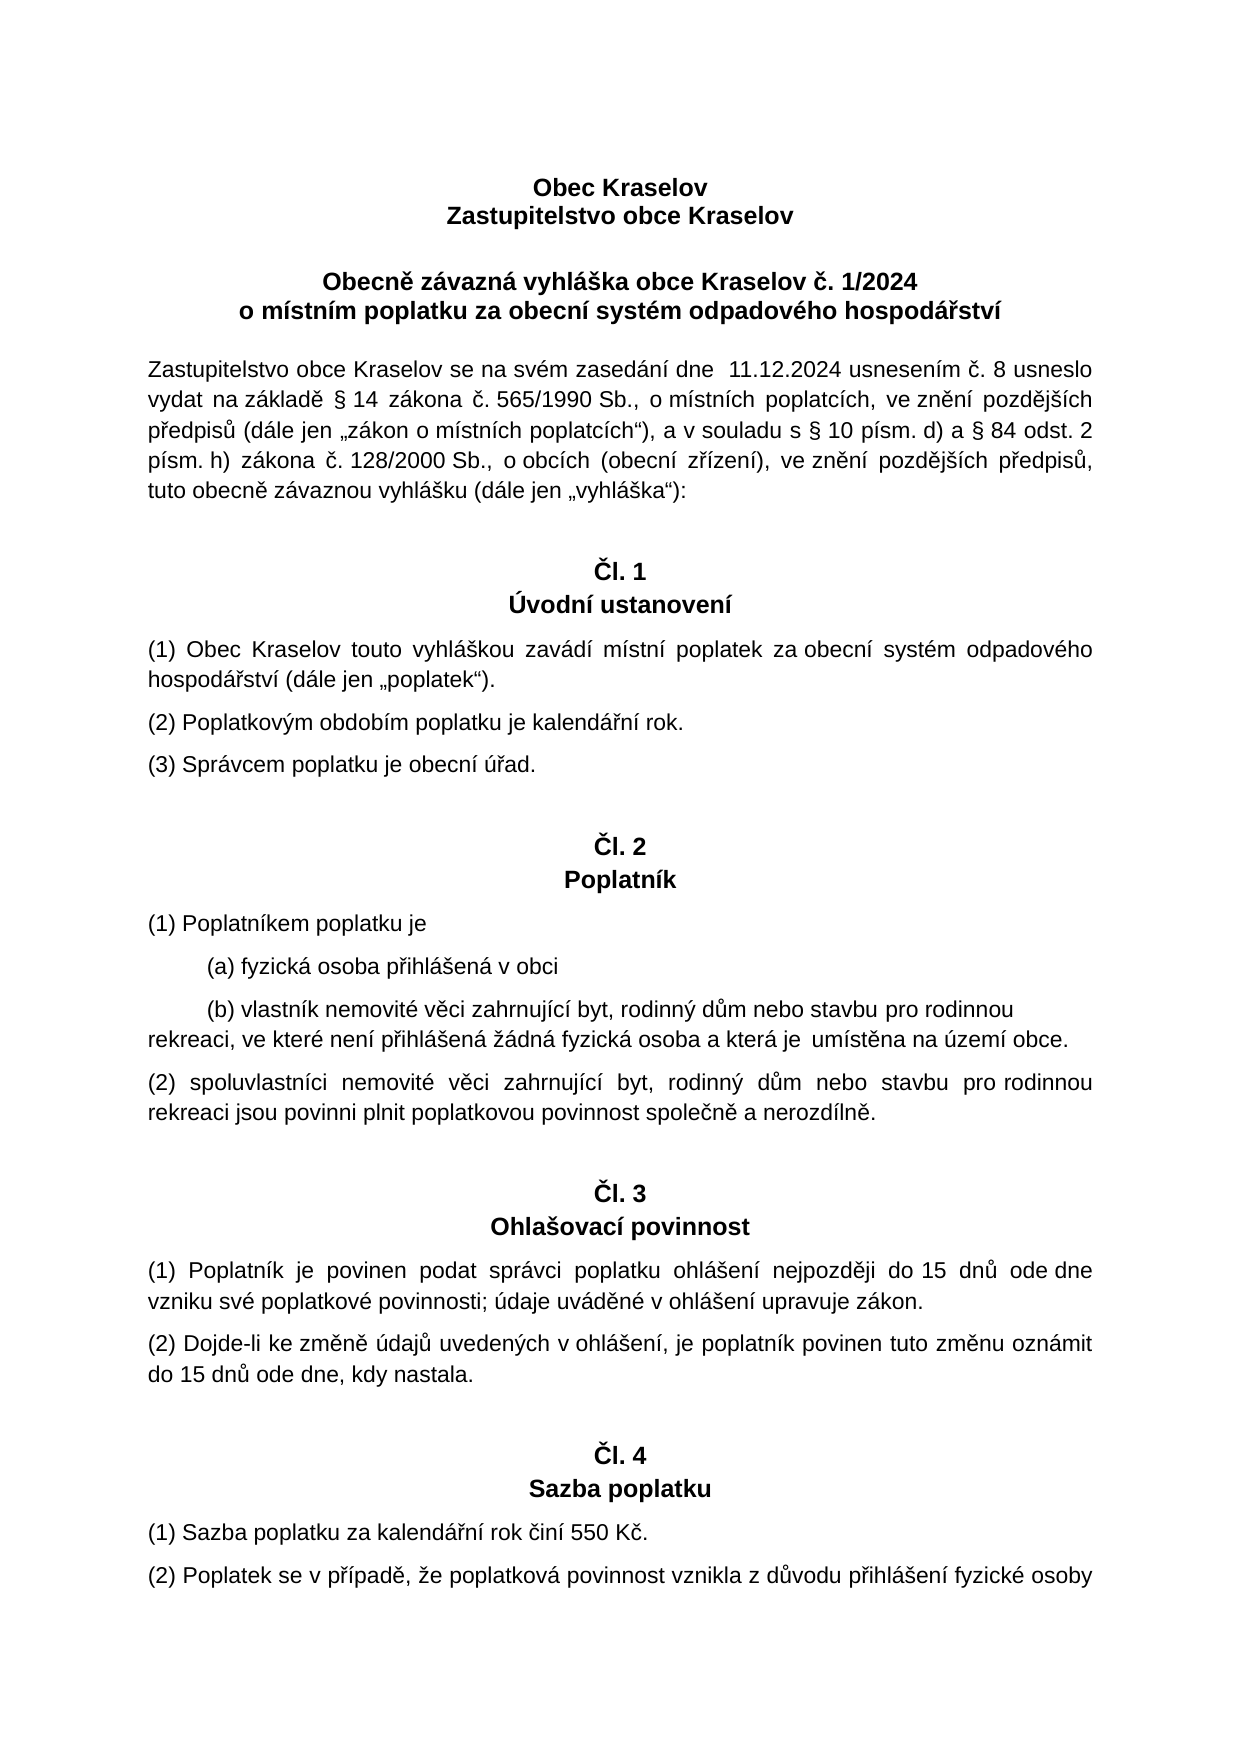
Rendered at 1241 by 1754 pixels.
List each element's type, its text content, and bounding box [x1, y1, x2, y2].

text Obecně závazná vyhláška obce Kraselov č. 1/2024 o místním poplatku za obecní systém odpadového hospodářství [148, 267, 1093, 325]
text (b) vlastník nemovité věci zahrnující byt, rodinný dům nebo stavbu pro rodinnou rekreaci, ve které není přihlášená žádná fyzická osoba a která je umístěna na území obce. [148, 996, 1093, 1052]
text Zastupitelstvo obce Kraselov se na svém zasedání dne 11.12.2024 usnesením č. 8 usneslo vydat na základě § 14 zákona č. 565/1990 Sb., o místních poplatcích, ve znění pozdějších předpisů (dále jen „zákon o místních poplatcích“), a v souladu s § 10 písm. d) a § 84 odst. 2 písm. h) zákona č. 128/2000 Sb., o obcích (obecní zřízení), ve znění pozdějších předpisů, tuto obecně závaznou vyhlášku (dále jen „vyhláška“): [148, 356, 1093, 503]
text (1) Poplatníkem poplatku je [148, 910, 1093, 936]
text (3) Správcem poplatku je obecní úřad. [148, 751, 1093, 778]
text (2) Poplatkovým obdobím poplatku je kalendářní rok. [148, 709, 1093, 735]
text (2) Dojde-li ke změně údajů uvedených v ohlášení, je poplatník povinen tuto změnu oznámit do 15 dnů ode dne, kdy nastala. [148, 1330, 1093, 1387]
text Čl. 2 Poplatník [148, 832, 1093, 893]
text (a) fyzická osoba přihlášená v obci [148, 953, 1093, 979]
text (1) Obec Kraselov touto vyhláškou zavádí místní poplatek za obecní systém odpadového hospodářství (dále jen „poplatek“). [148, 636, 1093, 692]
text (2) spoluvlastníci nemovité věci zahrnující byt, rodinný dům nebo stavbu pro rodinnou rekreaci jsou povinni plnit poplatkovou povinnost společně a nerozdílně. [148, 1068, 1093, 1125]
text (1) Sazba poplatku za kalendářní rok činí 550 Kč. [148, 1519, 1093, 1546]
text (1) Poplatník je povinen podat správci poplatku ohlášení nejpozději do 15 dnů ode dne vzniku své poplatkové povinnosti; údaje uváděné v ohlášení upravuje zákon. [148, 1257, 1093, 1314]
text (2) Poplatek se v případě, že poplatková povinnost vznikla z důvodu přihlášení fyzické osoby [148, 1562, 1093, 1588]
text Čl. 1 Úvodní ustanovení [148, 557, 1093, 619]
text Čl. 3 Ohlašovací povinnost [148, 1179, 1093, 1241]
text Čl. 4 Sazba poplatku [148, 1441, 1093, 1502]
text Obec Kraselov Zastupitelstvo obce Kraselov [148, 173, 1093, 230]
